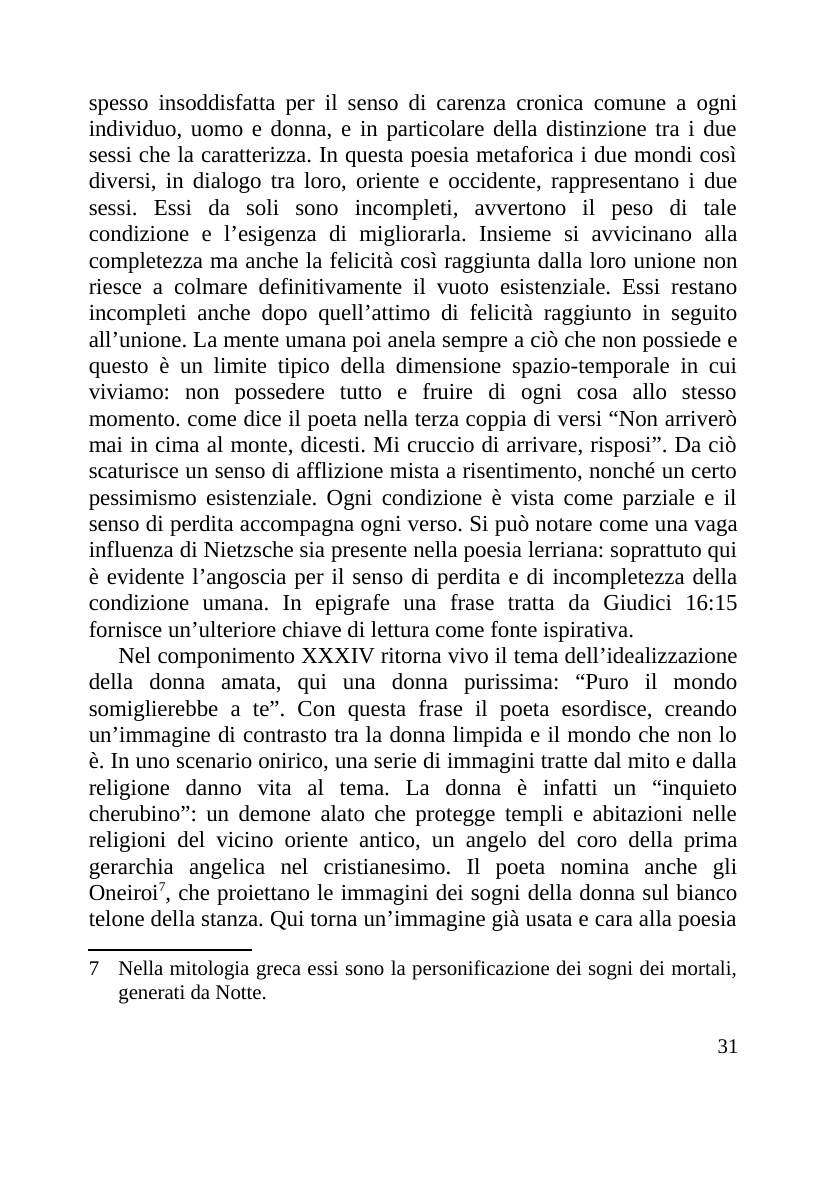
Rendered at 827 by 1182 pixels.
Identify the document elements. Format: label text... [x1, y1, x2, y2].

text Nel componimento XXXIV ritorna vivo il tema dell’idealizzazione della donna amata, qui una donna purissima: “Puro il mondo somiglierebbe a te”. Con questa frase il poeta esordisce, creando un’immagine di contrasto tra la donna limpida e il mondo che non lo è. In uno scenario onirico, una serie di immagini tratte dal mito e dalla religione danno vita al tema. La donna è infatti un “inquieto cherubino”: un demone alato che protegge templi e abitazioni nelle religioni del vicino oriente antico, un angelo del coro della prima gerarchia angelica nel cristianesimo. Il poeta nomina anche gli Oneiroi, che proiettano le immagini dei sogni della donna sul bianco telone della stanza. Qui torna un’immagine già usata e cara alla poesia [88, 642, 738, 932]
text spesso insoddisfatta per il senso di carenza cronica comune a ogni individuo, uomo e donna, e in particolare della distinzione tra i due sessi che la caratterizza. In questa poesia metaforica i due mondi così diversi, in dialogo tra loro, oriente e occidente, rappresentano i due sessi. Essi da soli sono incompleti, avvertono il peso di tale condizione e l’esigenza di migliorarla. Insieme si avvicinano alla completezza ma anche la felicità così raggiunta dalla loro unione non riesce a colmare definitivamente il vuoto esistenziale. Essi restano incompleti anche dopo quell’attimo di felicità raggiunto in seguito all’unione. La mente umana poi anela sempre a ciò che non possiede e questo è un limite tipico della dimensione spazio-temporale in cui viviamo: non possedere tutto e fruire di ogni cosa allo stesso momento. come dice il poeta nella terza coppia di versi “Non arriverò mai in cima al monte, dicesti. Mi cruccio di arrivare, risposi”. Da ciò scaturisce un senso di afflizione mista a risentimento, nonché un certo pessimismo esistenziale. Ogni condizione è vista come parziale e il senso di perdita accompagna ogni verso. Si può notare come una vaga influenza di Nietzsche sia presente nella poesia lerriana: soprattuto qui è evidente l’angoscia per il senso di perdita e di incompletezza della condizione umana. In epigrafe una frase tratta da Giudici 16:15 fornisce un’ulteriore chiave di lettura come fonte ispirativa. [88, 88, 738, 642]
text Nella mitologia greca essi sono la personificazione dei sogni dei mortali, generati da Notte. [88, 956, 738, 1004]
